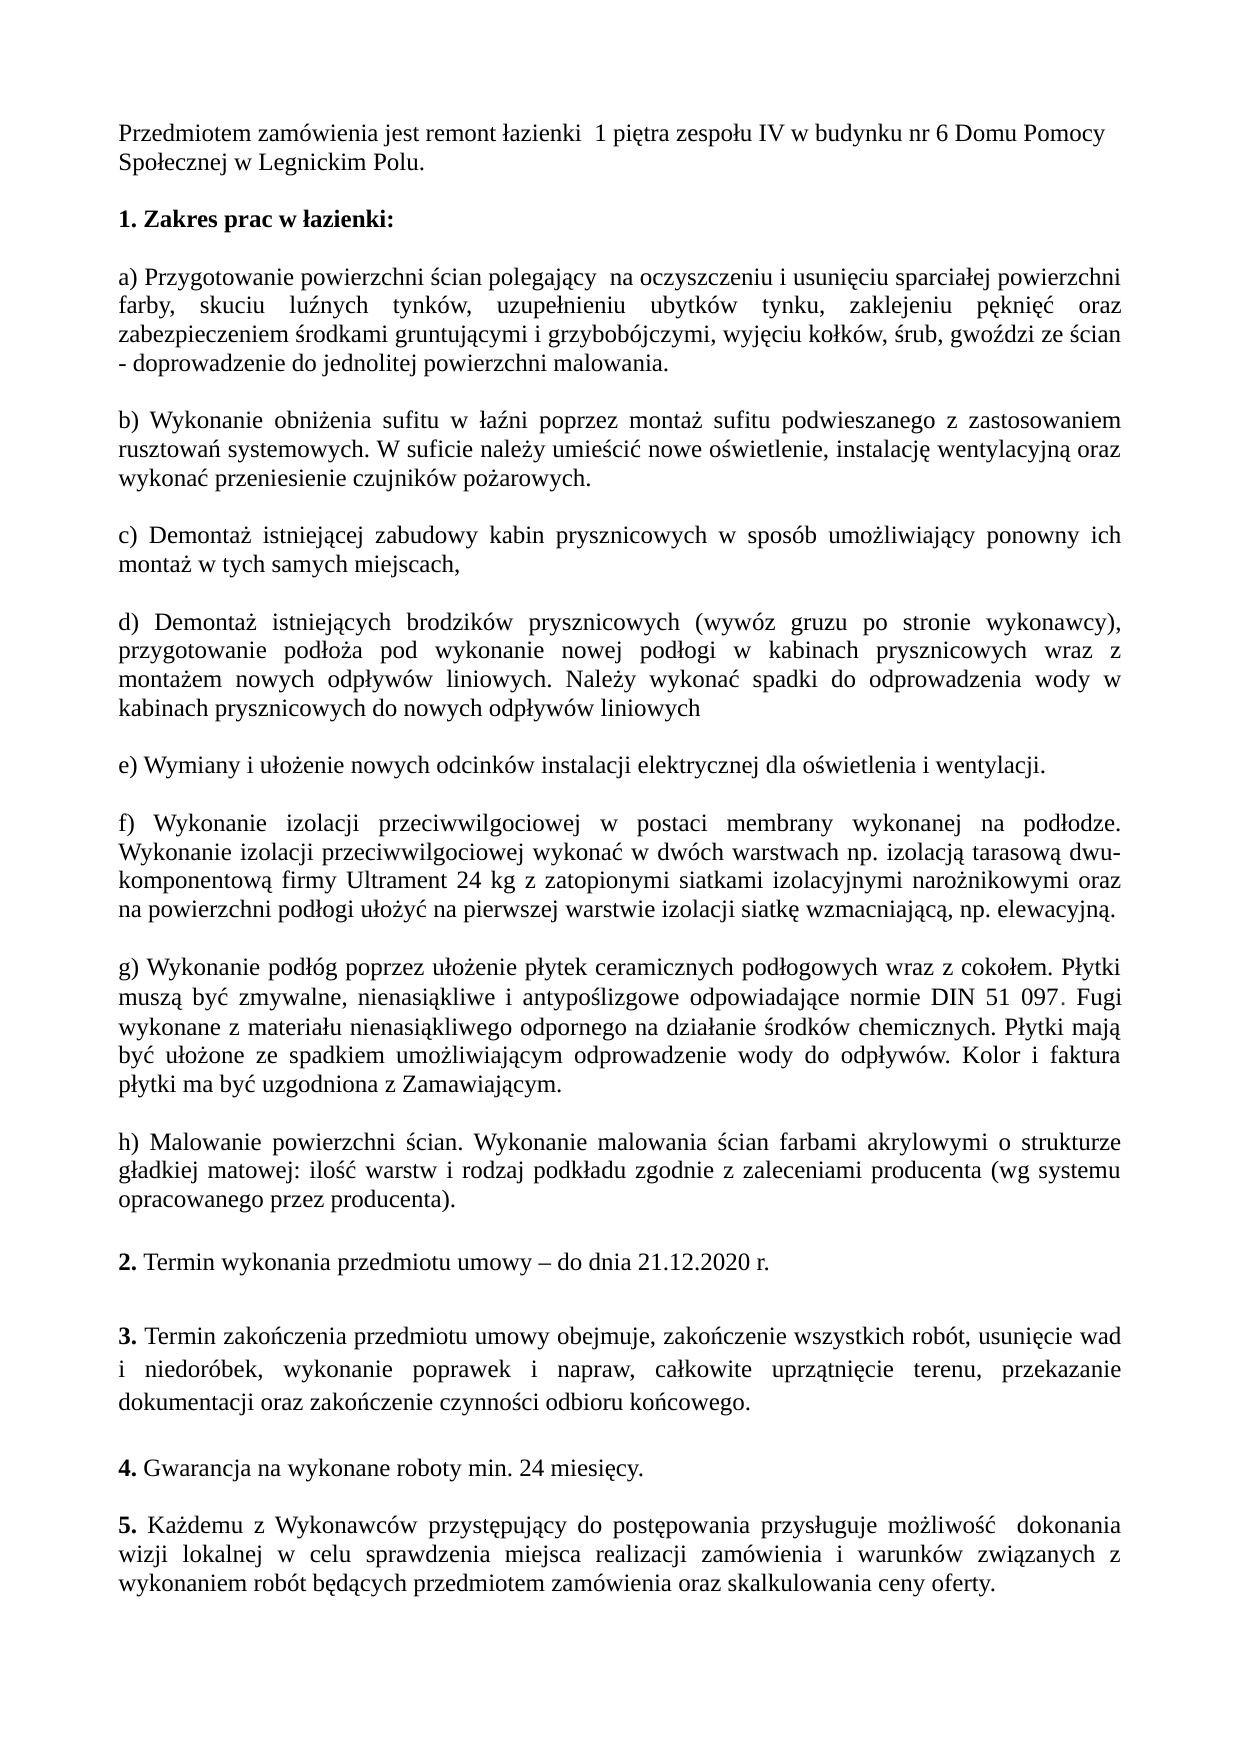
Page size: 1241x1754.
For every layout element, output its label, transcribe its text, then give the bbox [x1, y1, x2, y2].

text 3. Termin zakończenia przedmiotu umowy obejmuje, zakończenie wszystkich robót, usunięcie wad i niedoróbek, wykonanie poprawek i napraw, całkowite uprzątnięcie terenu, przekazanie dokumentacji oraz zakończenie czynności odbioru końcowego. [118, 1321, 1122, 1416]
text e) Wymiany i ułożenie nowych odcinków instalacji elektrycznej dla oświetlenia i wentylacji. [118, 751, 1122, 779]
text 5. Każdemu z Wykonawców przystępujący do postępowania przysługuje możliwość dokonania wizji lokalnej w celu sprawdzenia miejsca realizacji zamówienia i warunków związanych z wykonaniem robót będących przedmiotem zamówienia oraz skalkulowania ceny oferty. [118, 1511, 1122, 1597]
text b) Wykonanie obniżenia sufitu w łaźni poprzez montaż sufitu podwieszanego z zastosowaniem rusztowań systemowych. W suficie należy umieścić nowe oświetlenie, instalację wentylacyjną oraz wykonać przeniesienie czujników pożarowych. [118, 406, 1122, 492]
text 4. Gwarancja na wykonane roboty min. 24 miesięcy. [118, 1453, 1122, 1482]
text c) Demontaż istniejącej zabudowy kabin prysznicowych w sposób umożliwiający ponowny ich montaż w tych samych miejscach, [118, 521, 1122, 578]
text 1. Zakres prac w łazienki: [118, 204, 1122, 233]
text Przedmiotem zamówienia jest remont łazienki 1 piętra zespołu IV w budynku nr 6 Domu Pomocy Społecznej w Legnickim Polu. [118, 118, 1122, 176]
text d) Demontaż istniejących brodzików prysznicowych (wywóz gruzu po stronie wykonawcy), przygotowanie podłoża pod wykonanie nowej podłogi w kabinach prysznicowych wraz z montażem nowych odpływów liniowych. Należy wykonać spadki do odprowadzenia wody w kabinach prysznicowych do nowych odpływów liniowych [118, 607, 1122, 722]
text f) Wykonanie izolacji przeciwwilgociowej w postaci membrany wykonanej na podłodze. Wykonanie izolacji przeciwwilgociowej wykonać w dwóch warstwach np. izolacją tarasową dwu-komponentową firmy Ultrament 24 kg z zatopionymi siatkami izolacyjnymi narożnikowymi oraz na powierzchni podłogi ułożyć na pierwszej warstwie izolacji siatkę wzmacniającą, np. elewacyjną. [118, 808, 1122, 923]
text g) Wykonanie podłóg poprzez ułożenie płytek ceramicznych podłogowych wraz z cokołem. Płytki muszą być zmywalne, nienasiąkliwe i antypoślizgowe odpowiadające normie DIN 51 097. Fugi wykonane z materiału nienasiąkliwego odpornego na działanie środków chemicznych. Płytki mają być ułożone ze spadkiem umożliwiającym odprowadzenie wody do odpływów. Kolor i faktura płytki ma być uzgodniona z Zamawiającym. [118, 952, 1122, 1098]
text 2. Termin wykonania przedmiotu umowy – do dnia 21.12.2020 r. [118, 1247, 1122, 1276]
text a) Przygotowanie powierzchni ścian polegający na oczyszczeniu i usunięciu sparciałej powierzchni farby, skuciu luźnych tynków, uzupełnieniu ubytków tynku, zaklejeniu pęknięć oraz zabezpieczeniem środkami gruntującymi i grzybobójczymi, wyjęciu kołków, śrub, gwoździ ze ścian - doprowadzenie do jednolitej powierzchni malowania. [118, 262, 1122, 377]
text h) Malowanie powierzchni ścian. Wykonanie malowania ścian farbami akrylowymi o strukturze gładkiej matowej: ilość warstw i rodzaj podkładu zgodnie z zaleceniami producenta (wg systemu opracowanego przez producenta). [118, 1127, 1122, 1213]
